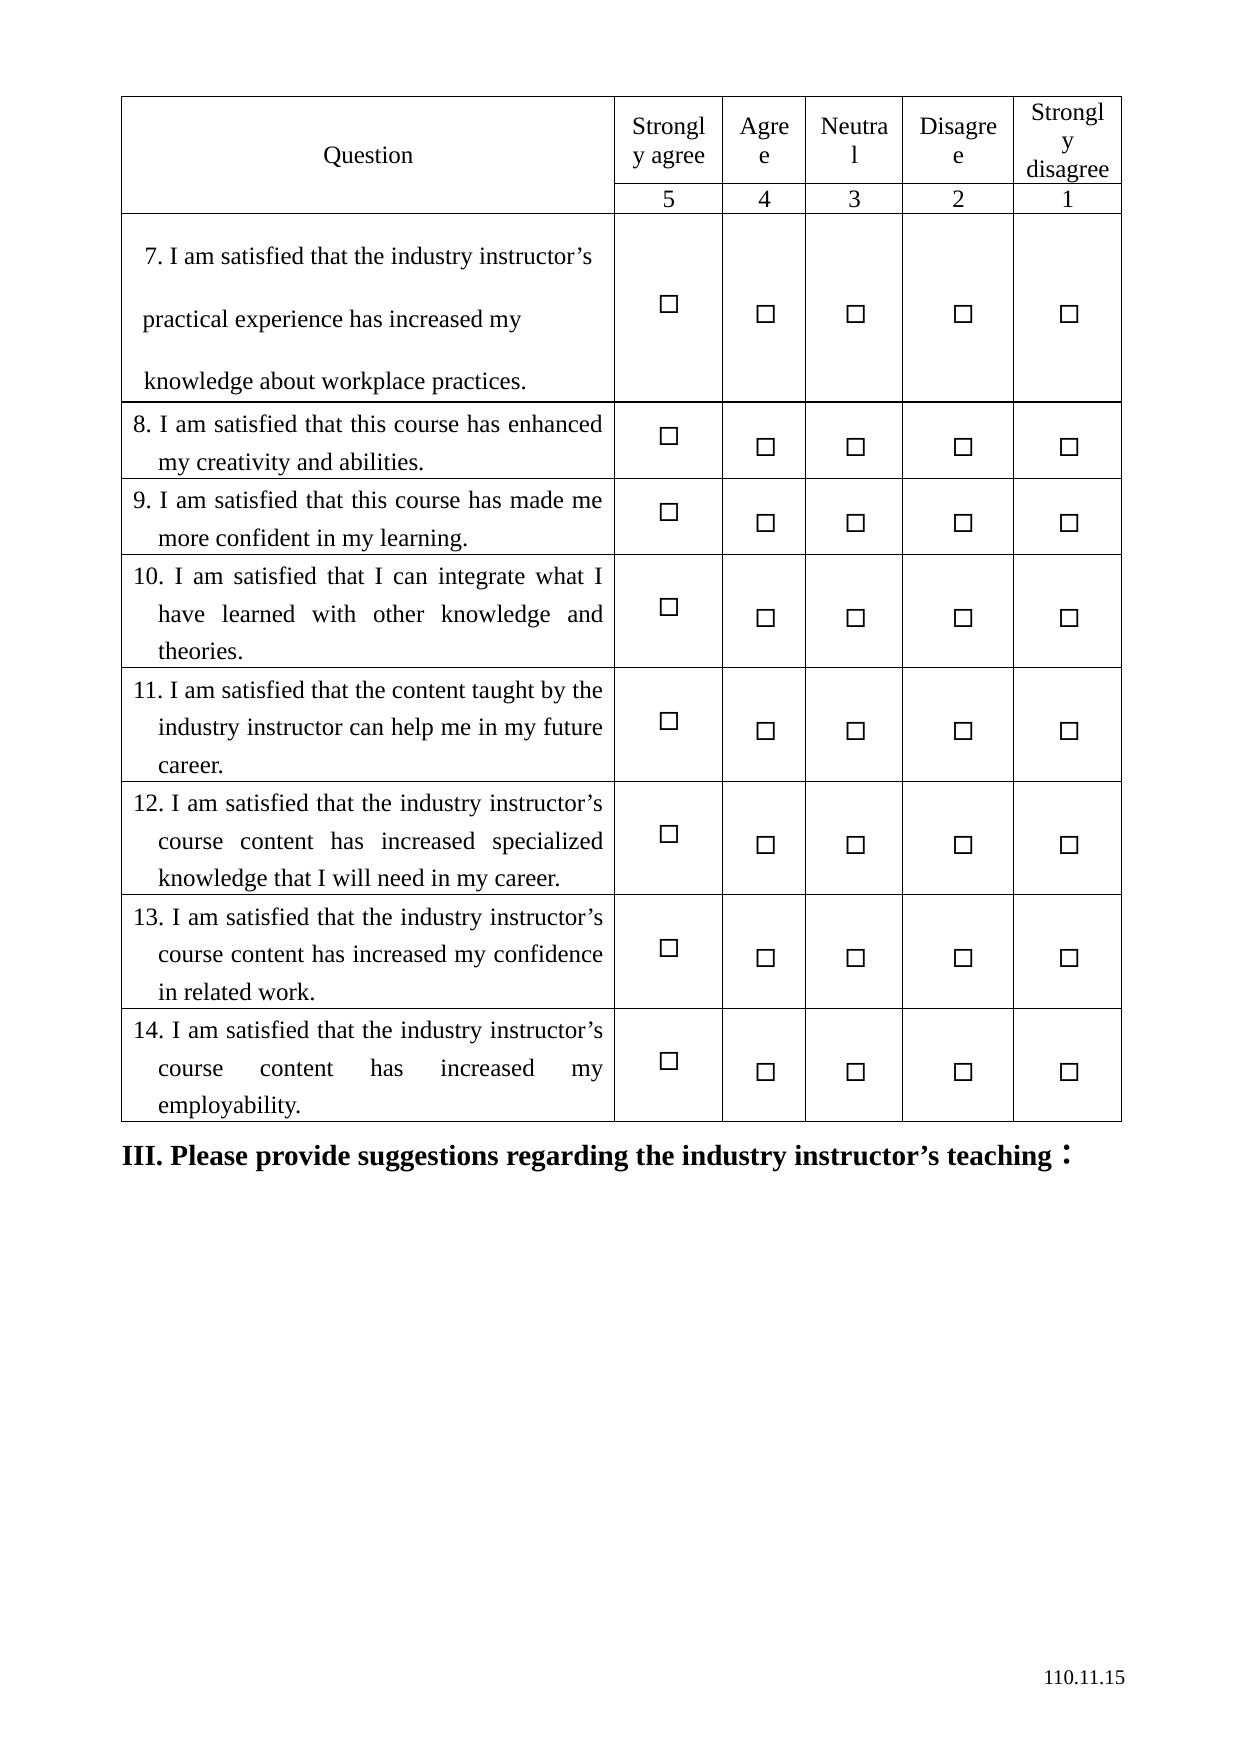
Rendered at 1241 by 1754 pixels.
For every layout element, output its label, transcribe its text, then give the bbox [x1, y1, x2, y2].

table_cell  [615, 555, 722, 667]
table_cell 11. I am satisfied that the content taught by the industry instructor can help me in my future career. [122, 668, 614, 781]
table_cell  [806, 214, 902, 401]
table_cell  [806, 1009, 902, 1121]
table_cell  [1014, 403, 1121, 477]
table_cell  [903, 782, 1013, 894]
text III. Please provide suggestions regarding the industry instructor’s teaching： [122, 1132, 1122, 1173]
table_cell  [903, 1009, 1013, 1121]
table_cell  [806, 555, 902, 667]
table_cell  [1014, 479, 1121, 553]
table_header Agree [723, 97, 805, 183]
table_cell 2 [903, 184, 1013, 213]
table_cell 7. I am satisfied that the industry instructor’s practical experience has increased my knowledge about workplace practices. [122, 214, 614, 401]
table_cell  [723, 555, 805, 667]
table_cell 9. I am satisfied that this course has made me more confident in my learning. [122, 479, 614, 553]
table_cell  [723, 403, 805, 477]
table_cell  [806, 782, 902, 894]
table_cell  [615, 668, 722, 781]
table_header Strongly agree [615, 97, 722, 183]
table_cell  [1014, 782, 1121, 894]
table_cell  [806, 668, 902, 781]
table_cell  [806, 895, 902, 1008]
table_cell 3 [806, 184, 902, 213]
table_cell  [903, 555, 1013, 667]
table_cell 10. I am satisfied that I can integrate what I have learned with other knowledge and theories. [122, 555, 614, 667]
table_cell  [806, 403, 902, 477]
table_cell 1 [1014, 184, 1121, 213]
table_cell  [903, 403, 1013, 477]
table_cell  [1014, 555, 1121, 667]
table_cell  [1014, 214, 1121, 401]
table_cell 13. I am satisfied that the industry instructor’s course content has increased my confidence in related work. [122, 895, 614, 1008]
table_cell  [615, 782, 722, 894]
table_cell 8. I am satisfied that this course has enhanced my creativity and abilities. [122, 403, 614, 477]
table_cell  [1014, 668, 1121, 781]
table_cell  [903, 479, 1013, 553]
table_cell  [615, 479, 722, 553]
table_header Disagree [903, 97, 1013, 183]
table_cell  [723, 479, 805, 553]
table_cell  [903, 214, 1013, 401]
table_cell  [1014, 1009, 1121, 1121]
table_cell 5 [615, 184, 722, 213]
table_cell  [806, 479, 902, 553]
table_cell  [615, 403, 722, 477]
table_cell  [615, 1009, 722, 1121]
table_cell 12. I am satisfied that the industry instructor’s course content has increased specialized knowledge that I will need in my career. [122, 782, 614, 894]
table_cell  [723, 668, 805, 781]
table_cell  [723, 895, 805, 1008]
table_header Question [122, 97, 614, 213]
table_header Neutral [806, 97, 902, 183]
table_cell  [903, 895, 1013, 1008]
table_cell 14. I am satisfied that the industry instructor’s course content has increased my employability. [122, 1009, 614, 1121]
table_cell  [723, 214, 805, 401]
table_cell  [723, 782, 805, 894]
table_cell  [615, 895, 722, 1008]
table_cell 4 [723, 184, 805, 213]
table_cell  [903, 668, 1013, 781]
table_header Strongly disagree [1014, 97, 1121, 183]
table_cell  [723, 1009, 805, 1121]
table_cell  [1014, 895, 1121, 1008]
table_cell  [615, 214, 722, 401]
